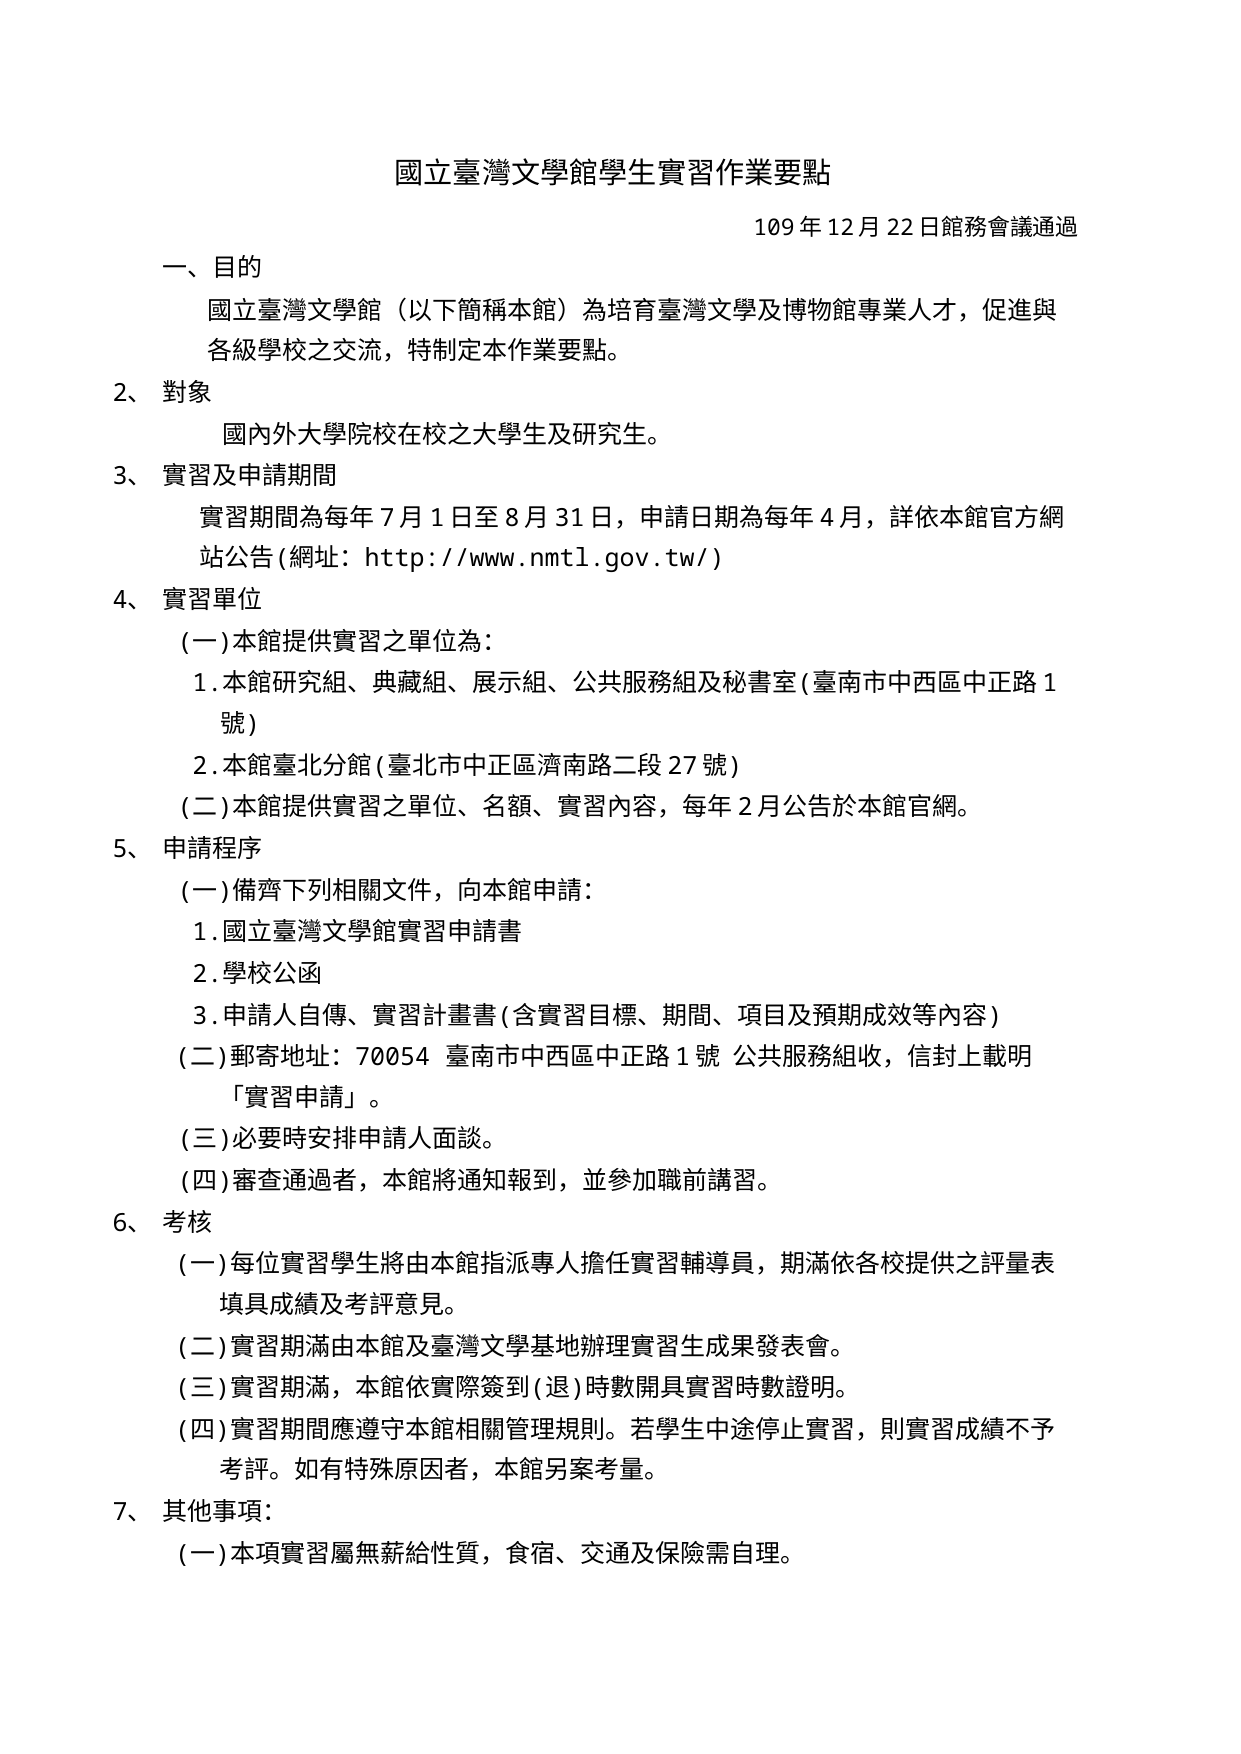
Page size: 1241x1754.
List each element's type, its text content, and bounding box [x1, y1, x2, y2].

text 2.學校公函 [192, 953, 1078, 990]
text 一、目的 [162, 248, 1078, 284]
text (四)審查通過者，本館將通知報到，並參加職前講習。 [162, 1161, 1078, 1197]
text 3.申請人自傳、實習計畫書(含實習目標、期間、項目及預期成效等內容) [177, 995, 1078, 1031]
text (一)每位實習學生將由本館指派專人擔任實習輔導員，期滿依各校提供之評量表填具成績及考評意見。 [175, 1244, 1078, 1321]
list 實習及申請期間 [112, 456, 1078, 492]
text (二)本館提供實習之單位、名額、實習內容，每年2月公告於本館官網。 [162, 787, 1078, 823]
list 其他事項： [112, 1492, 1078, 1528]
text (一)本項實習屬無薪給性質，食宿、交通及保險需自理。 [175, 1533, 1078, 1569]
text 2.本館臺北分館(臺北市中正區濟南路二段27號) [192, 745, 1078, 781]
text (二)實習期滿由本館及臺灣文學基地辦理實習生成果發表會。 [175, 1326, 1078, 1362]
text 實習期間為每年7月1日至8月31日，申請日期為每年4月，詳依本館官方網站公告(網址：http://www.nmtl.gov.tw/) [199, 497, 1078, 574]
list 申請程序 [112, 828, 1078, 865]
list 對象 [112, 372, 1078, 409]
text (一)備齊下列相關文件，向本館申請： [162, 870, 1078, 906]
text 國內外大學院校在校之大學生及研究生。 [162, 414, 1078, 450]
text (四)實習期間應遵守本館相關管理規則。若學生中途停止實習，則實習成績不予考評。如有特殊原因者，本館另案考量。 [175, 1409, 1078, 1486]
text (三)實習期滿，本館依實際簽到(退)時數開具實習時數證明。 [175, 1368, 1078, 1404]
list 考核 [112, 1202, 1078, 1238]
text (二)郵寄地址：70054 臺南市中西區中正路1號 公共服務組收，信封上載明「實習申請」。 [175, 1037, 1078, 1113]
text 國立臺灣文學館學生實習作業要點 [162, 150, 1078, 192]
text 1.國立臺灣文學館實習申請書 [192, 912, 1078, 948]
text 109年12月22日館務會議通過 [162, 209, 1078, 242]
text 1.本館研究組、典藏組、展示組、公共服務組及秘書室(臺南市中西區中正路1 號) [192, 663, 1078, 740]
text (一)本館提供實習之單位為： [162, 621, 1078, 657]
list 實習單位 [112, 579, 1078, 616]
text (三)必要時安排申請人面談。 [162, 1119, 1078, 1155]
text 國立臺灣文學館（以下簡稱本館）為培育臺灣文學及博物館專業人才，促進與各級學校之交流，特制定本作業要點。 [207, 290, 1078, 367]
